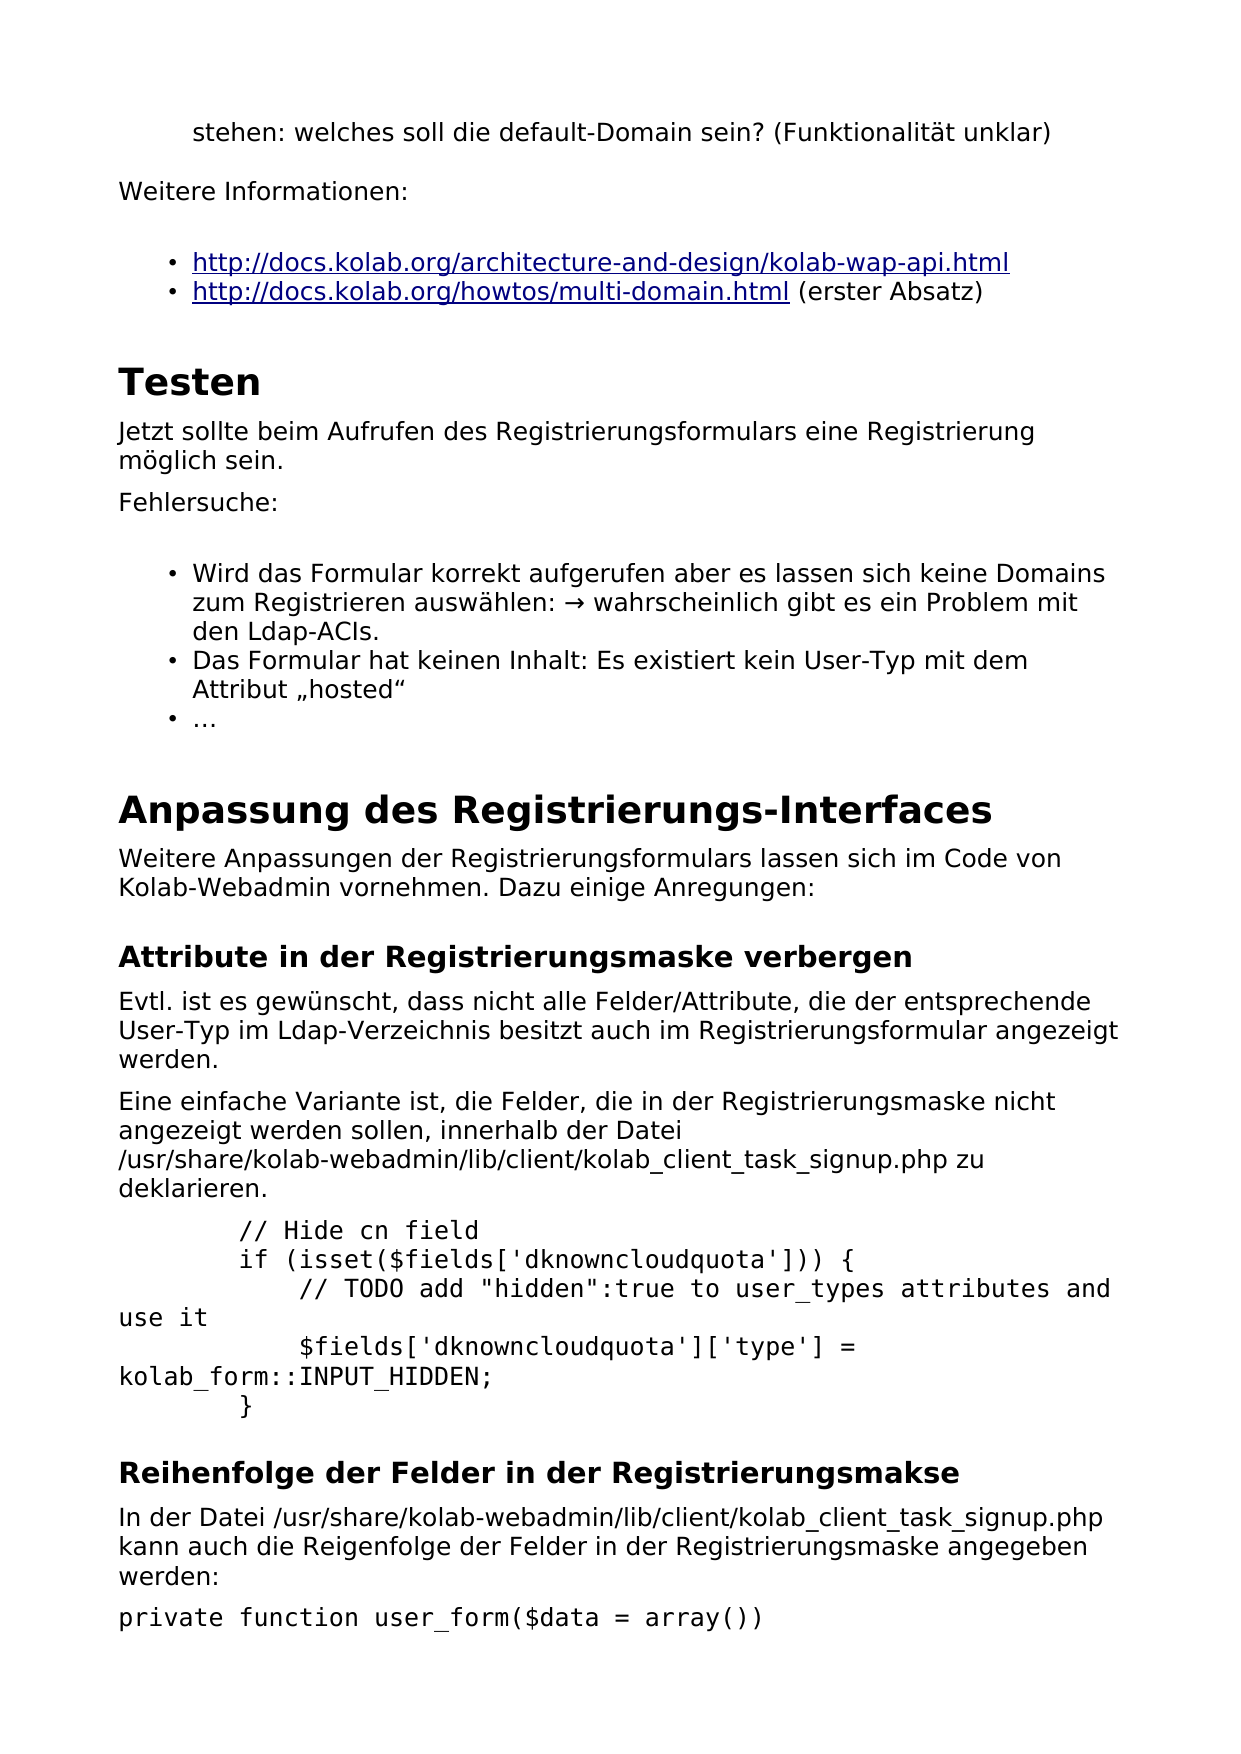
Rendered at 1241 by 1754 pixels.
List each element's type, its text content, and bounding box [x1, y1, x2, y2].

subtitle Attribute in der Registrierungsmaske verbergen [118, 940, 1122, 974]
text private function user_form($data = array()) [118, 1603, 1122, 1632]
text Eine einfache Variante ist, die Felder, die in der Registrierungsmaske nicht angezeigt werden sollen, innerhalb der Datei /usr/share/kolab-webadmin/lib/client/kolab_client_task_signup.php zu deklarieren. [118, 1087, 1122, 1203]
text // Hide cn field if (isset($fields['dknowncloudquota'])) { // TODO add "hidden":true to user_types attributes and use it $fields['dknowncloudquota']['type'] = kolab_form::INPUT_HIDDEN; } [118, 1216, 1122, 1420]
text Fehlersuche: [118, 488, 1122, 517]
list … [177, 705, 1122, 734]
text Jetzt sollte beim Aufrufen des Registrierungsformulars eine Registrierung möglich sein. [118, 417, 1122, 475]
text Weitere Anpassungen der Registrierungsformulars lassen sich im Code von Kolab-Webadmin vornehmen. Dazu einige Anregungen: [118, 844, 1122, 903]
list http://docs.kolab.org/architecture-and-design/kolab-wap-api.html [177, 248, 1122, 277]
list http://docs.kolab.org/howtos/multi-domain.html (erster Absatz) [177, 277, 1122, 306]
text In der Datei /usr/share/kolab-webadmin/lib/client/kolab_client_task_signup.php kann auch die Reigenfolge der Felder in der Registrierungsmaske angegeben werden: [118, 1503, 1122, 1591]
list Wird das Formular korrekt aufgerufen aber es lassen sich keine Domains zum Registrieren auswählen: → wahrscheinlich gibt es ein Problem mit den Ldap-ACIs. [177, 559, 1122, 646]
list stehen: welches soll die default-Domain sein? (Funktionalität unklar) [177, 118, 1122, 147]
subtitle Testen [118, 361, 1122, 404]
text Evtl. ist es gewünscht, dass nicht alle Felder/Attribute, die der entsprechende User-Typ im Ldap-Verzeichnis besitzt auch im Registrierungsformular angezeigt werden. [118, 987, 1122, 1074]
text Weitere Informationen: [118, 177, 1122, 206]
subtitle Anpassung des Registrierungs-Interfaces [118, 788, 1122, 832]
subtitle Reihenfolge der Felder in der Registrierungsmakse [118, 1457, 1122, 1491]
list Das Formular hat keinen Inhalt: Es existiert kein User-Typ mit dem Attribut „hosted“ [177, 646, 1122, 705]
